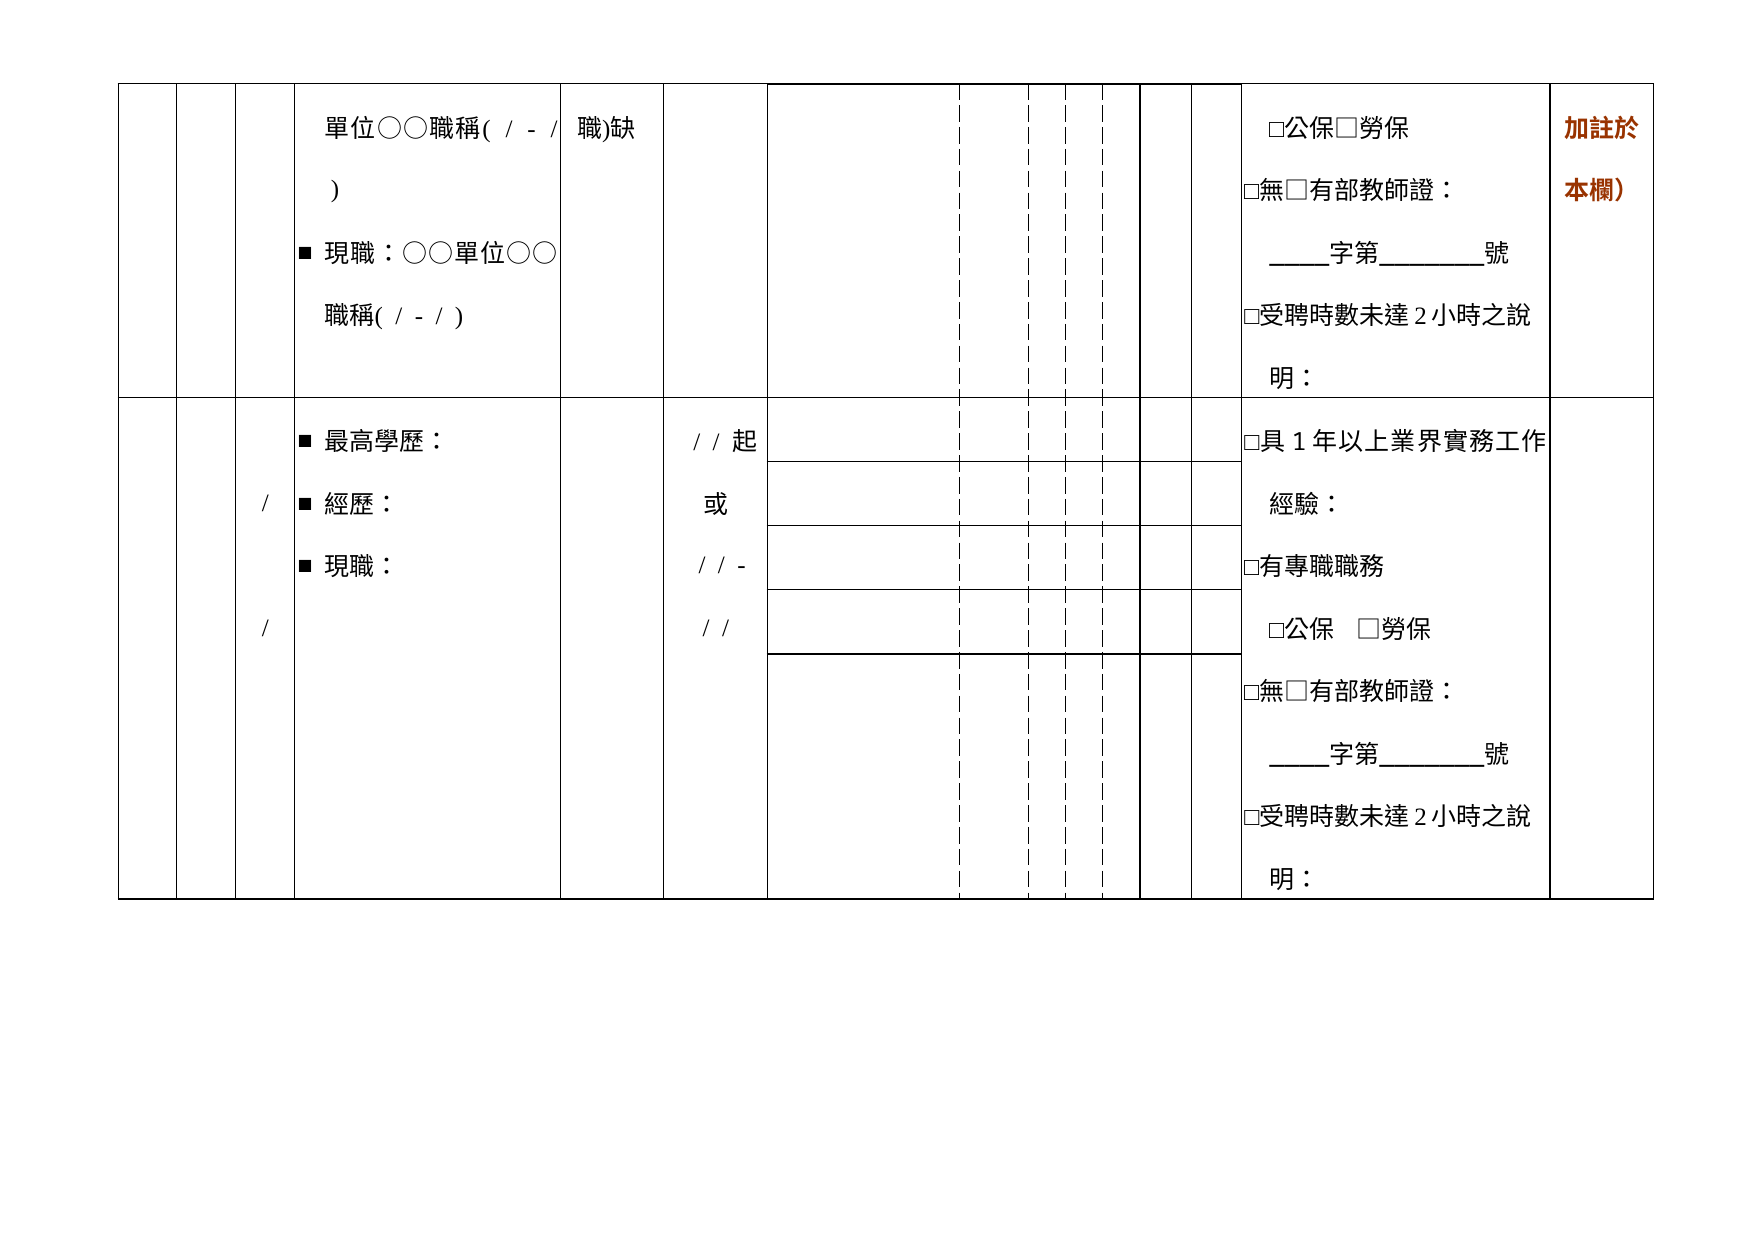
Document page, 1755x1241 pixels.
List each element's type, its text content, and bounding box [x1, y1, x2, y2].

table_cell [768, 526, 959, 589]
table_cell [959, 398, 1028, 461]
table_cell [1103, 398, 1139, 461]
table_cell [1029, 85, 1066, 397]
table_cell [768, 85, 959, 397]
table_cell 加註於本欄） [1551, 84, 1653, 397]
table_cell [1103, 526, 1139, 589]
table_cell 最高學歷： 經歷： 現職： [295, 398, 560, 898]
table_cell [1029, 590, 1066, 653]
table_cell [959, 462, 1028, 525]
table_cell / / 起或 / / - / / [664, 398, 767, 898]
table_cell [959, 590, 1028, 653]
table_cell [1066, 655, 1103, 898]
table_cell □公保□勞保 □無□有部教師證： ____字第_______號 □受聘時數未達2小時之說明： [1242, 84, 1549, 397]
table_cell [1192, 462, 1241, 525]
table_cell 職)缺 [561, 84, 663, 397]
table_cell [1654, 397, 1663, 898]
table_cell [1066, 398, 1103, 461]
table_cell [1141, 462, 1191, 525]
table_cell [1654, 83, 1663, 397]
table_cell [1066, 85, 1103, 397]
table_cell [768, 462, 959, 525]
table_cell [1029, 398, 1066, 461]
table_cell [1141, 85, 1191, 397]
table_cell [1192, 590, 1241, 653]
table_cell [561, 398, 663, 898]
table_cell [1551, 398, 1653, 898]
table_cell [119, 84, 176, 397]
table_cell [1066, 462, 1103, 525]
table_cell [768, 655, 959, 898]
table_cell [1103, 655, 1139, 898]
table_cell [1066, 526, 1103, 589]
table_cell [177, 84, 235, 397]
table_cell [1192, 85, 1241, 397]
table_cell [1029, 655, 1066, 898]
table_cell [1103, 462, 1139, 525]
table_cell / / [236, 398, 294, 898]
table_cell [1103, 590, 1139, 653]
table_cell [1029, 462, 1066, 525]
table_cell [1141, 590, 1191, 653]
table_cell [1141, 655, 1191, 898]
table_cell [1192, 398, 1241, 461]
table_cell [1029, 526, 1066, 589]
table_cell [1192, 655, 1241, 898]
table_cell [177, 398, 235, 898]
table_cell [664, 84, 767, 397]
table_cell [768, 398, 959, 461]
table_cell [959, 526, 1028, 589]
table_cell □具1年以上業界實務工作經驗： □有專職職務 □公保 □勞保 □無□有部教師證： ____字第_______號 □受聘時數未達2小時之說明： [1242, 398, 1549, 898]
table_cell [959, 655, 1028, 898]
table_cell [1192, 526, 1241, 589]
table_cell [1066, 590, 1103, 653]
table_cell [959, 85, 1028, 397]
table_cell [1103, 85, 1139, 397]
table_cell [768, 590, 959, 653]
table_cell 最高學歷：○○大學○○系博士( / / 畢) 經歷：○○單位○○職稱( / - / )、○○單位○○職稱( / - / ) 現職：○○單位○○職稱( / - / ) [295, 84, 560, 397]
table_cell [1141, 398, 1191, 461]
table_cell [1141, 526, 1191, 589]
table_cell [236, 84, 294, 397]
table_cell [119, 398, 176, 898]
